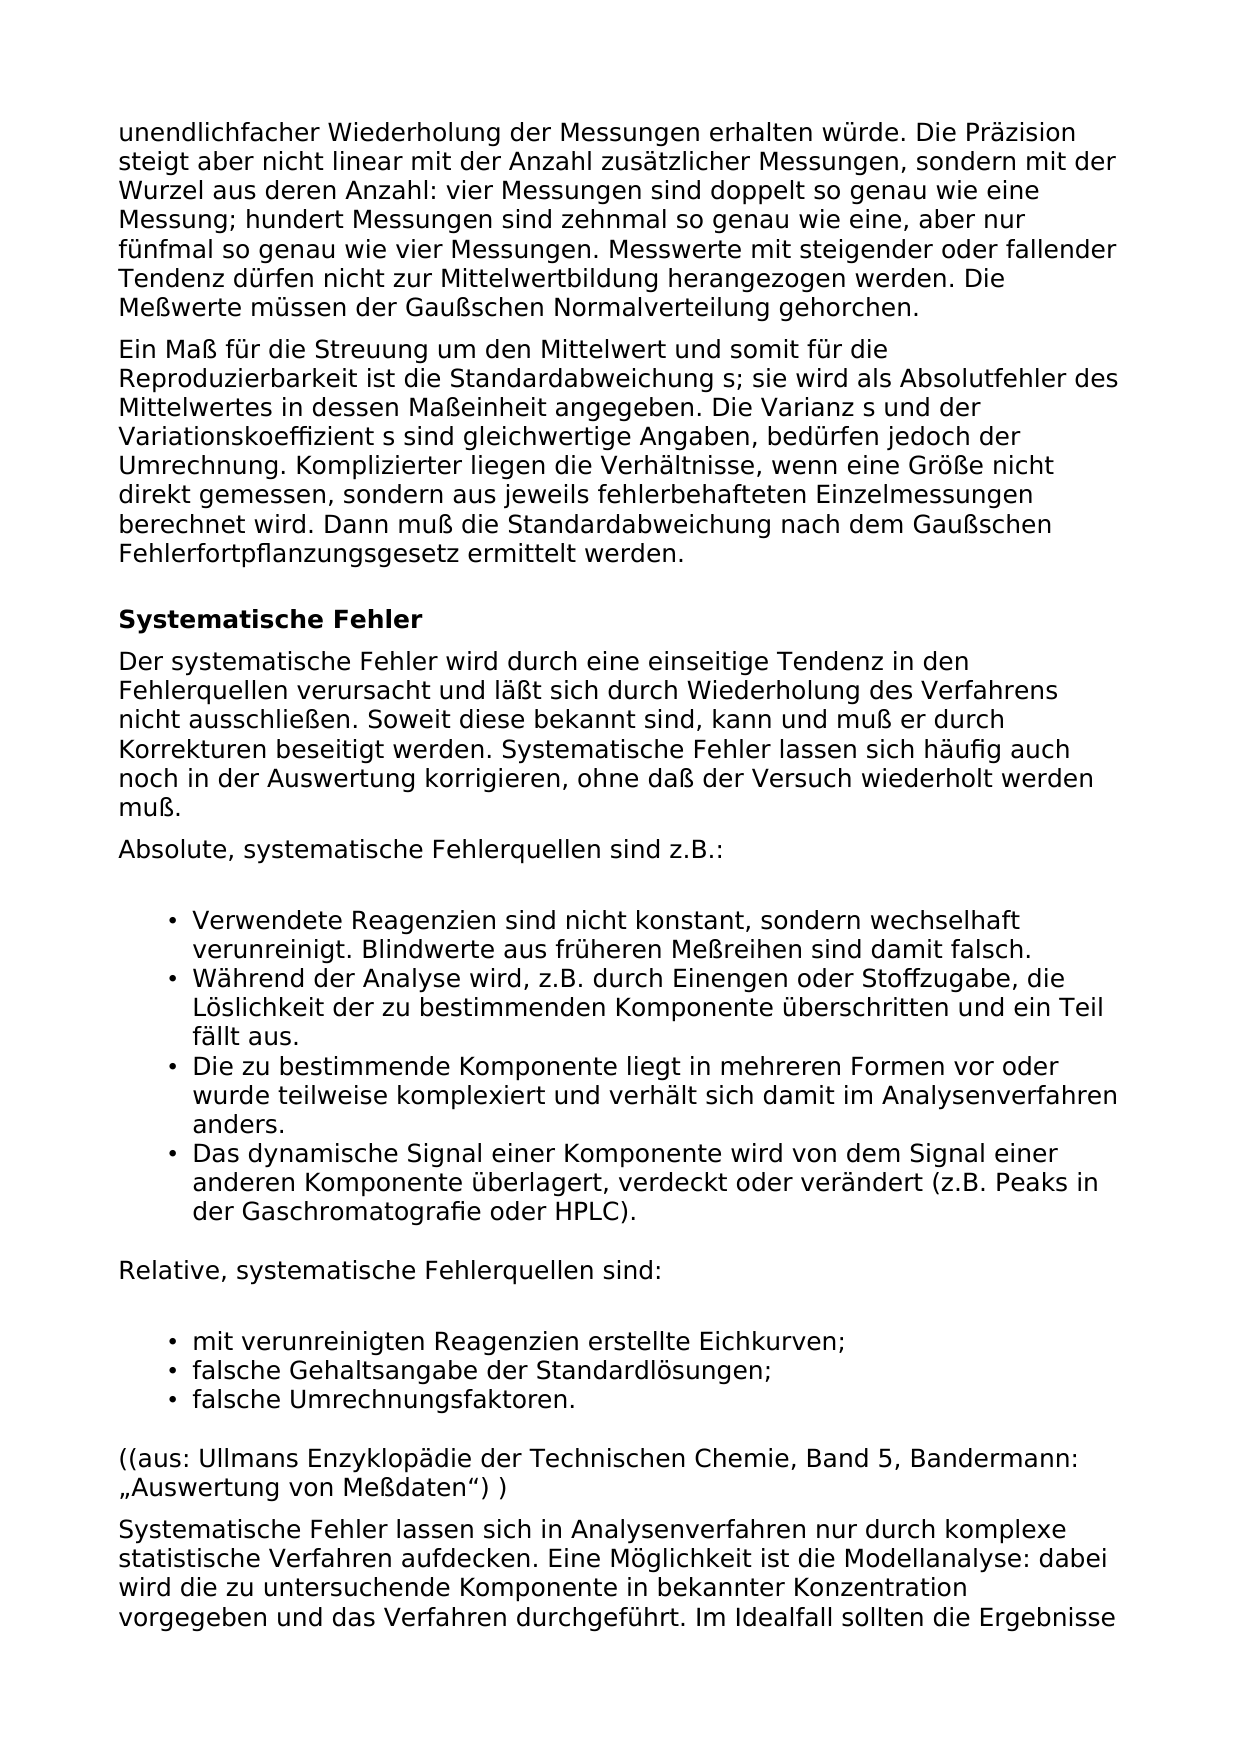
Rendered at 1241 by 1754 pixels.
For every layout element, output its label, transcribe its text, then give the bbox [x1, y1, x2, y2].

text Absolute, systematische Fehlerquellen sind z.B.: [118, 835, 1122, 864]
text unendlichfacher Wiederholung der Messungen erhalten würde. Die Präzision steigt aber nicht linear mit der Anzahl zusätzlicher Messungen, sondern mit der Wurzel aus deren Anzahl: vier Messungen sind doppelt so genau wie eine Messung; hundert Messungen sind zehnmal so genau wie eine, aber nur fünfmal so genau wie vier Messungen. Messwerte mit steigender oder fallender Tendenz dürfen nicht zur Mittelwertbildung herangezogen werden. Die Meßwerte müssen der Gaußschen Normalverteilung gehorchen. [118, 118, 1122, 322]
subtitle Systematische Fehler [118, 606, 1122, 635]
list Verwendete Reagenzien sind nicht konstant, sondern wechselhaft verunreinigt. Blindwerte aus früheren Meßreihen sind damit falsch. [177, 906, 1122, 964]
list falsche Umrechnungsfaktoren. [177, 1386, 1122, 1415]
text Ein Maß für die Streuung um den Mittelwert und somit für die Reproduzierbarkeit ist die Standardabweichung s; sie wird als Absolutfehler des Mittelwertes in dessen Maßeinheit angegeben. Die Varianz s und der Variationskoeffizient s sind gleichwertige Angaben, bedürfen jedoch der Umrechnung. Komplizierter liegen die Verhältnisse, wenn eine Größe nicht direkt gemessen, sondern aus jeweils fehlerbehafteten Einzelmessungen berechnet wird. Dann muß die Standardabweichung nach dem Gaußschen Fehlerfortpflanzungsgesetz ermittelt werden. [118, 335, 1122, 568]
list Die zu bestimmende Komponente liegt in mehreren Formen vor oder wurde teilweise komplexiert und verhält sich damit im Analysenverfahren anders. [177, 1052, 1122, 1139]
text Relative, systematische Fehlerquellen sind: [118, 1256, 1122, 1285]
text Der systematische Fehler wird durch eine einseitige Tendenz in den Fehlerquellen verursacht und läßt sich durch Wiederholung des Verfahrens nicht ausschließen. Soweit diese bekannt sind, kann und muß er durch Korrekturen beseitigt werden. Systematische Fehler lassen sich häufig auch noch in der Auswertung korrigieren, ohne daß der Versuch wiederholt werden muß. [118, 647, 1122, 822]
text Systematische Fehler lassen sich in Analysenverfahren nur durch komplexe statistische Verfahren aufdecken. Eine Möglichkeit ist die Modellanalyse: dabei wird die zu untersuchende Komponente in bekannter Konzentration vorgegeben und das Verfahren durchgeführt. Im Idealfall sollten die Ergebnisse [118, 1515, 1122, 1632]
list falsche Gehaltsangabe der Standardlösungen; [177, 1357, 1122, 1386]
text ((aus: Ullmans Enzyklopädie der Technischen Chemie, Band 5, Bandermann: „Auswertung von Meßdaten“) ) [118, 1444, 1122, 1503]
list mit verunreinigten Reagenzien erstellte Eichkurven; [177, 1327, 1122, 1357]
list Das dynamische Signal einer Komponente wird von dem Signal einer anderen Komponente überlagert, verdeckt oder verändert (z.B. Peaks in der Gaschromatografie oder HPLC). [177, 1139, 1122, 1227]
list Während der Analyse wird, z.B. durch Einengen oder Stoffzugabe, die Löslichkeit der zu bestimmenden Komponente überschritten und ein Teil fällt aus. [177, 964, 1122, 1052]
